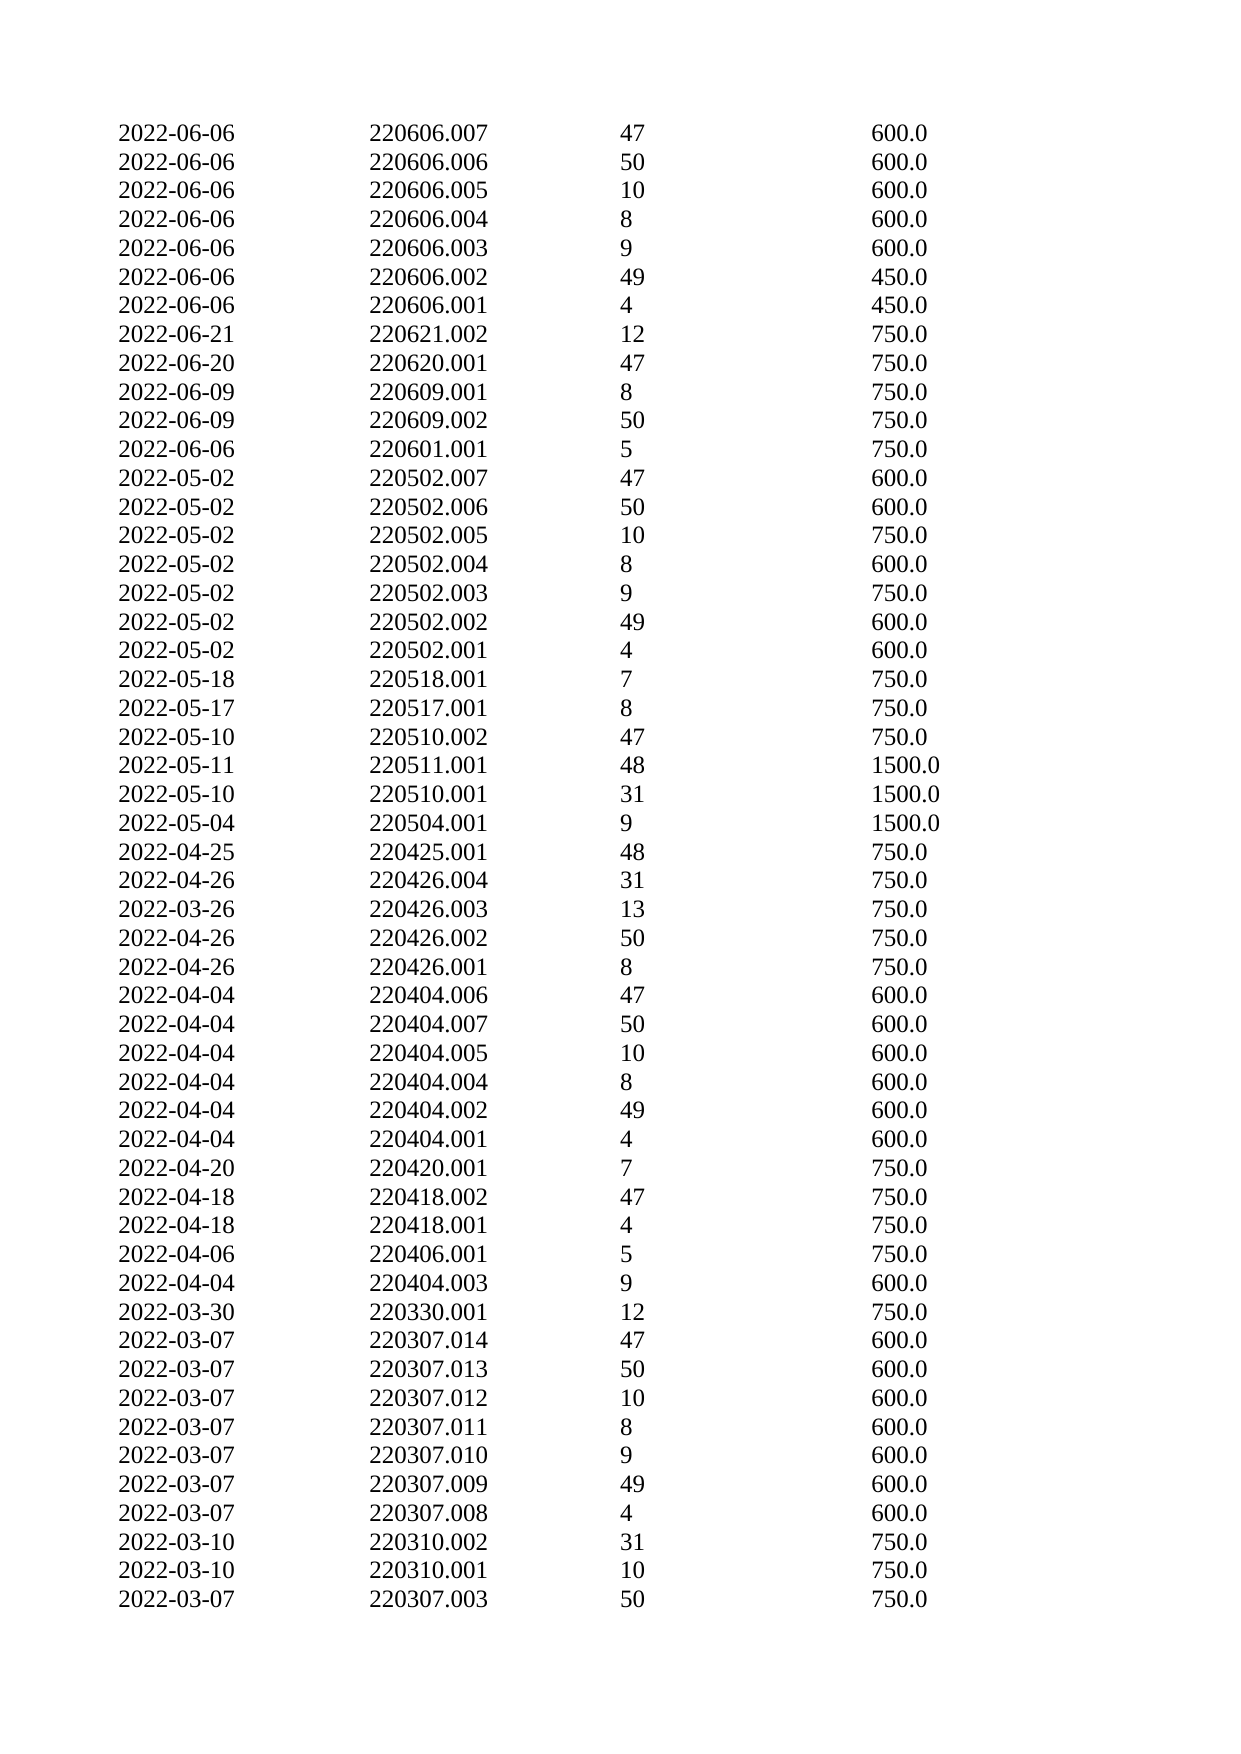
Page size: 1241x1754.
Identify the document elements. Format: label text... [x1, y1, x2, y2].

table_cell 220404.007 [369, 1009, 620, 1038]
table_cell 50 [620, 1354, 871, 1383]
table_cell 450.0 [871, 262, 1122, 291]
table_cell 220518.001 [369, 664, 620, 693]
table_cell 220310.001 [369, 1556, 620, 1584]
table_cell 10 [620, 521, 871, 549]
table_cell 600.0 [871, 118, 1122, 147]
table_cell 220517.001 [369, 693, 620, 722]
table_cell 600.0 [871, 981, 1122, 1009]
table_cell 2022-03-30 [118, 1297, 369, 1326]
table_cell 600.0 [871, 204, 1122, 233]
table_cell 750.0 [871, 894, 1122, 923]
table_cell 8 [620, 1067, 871, 1096]
table_cell 220426.003 [369, 894, 620, 923]
table_cell 220606.005 [369, 176, 620, 204]
table_cell 2022-06-06 [118, 118, 369, 147]
table_cell 750.0 [871, 664, 1122, 693]
table_cell 2022-04-26 [118, 952, 369, 981]
table_cell 750.0 [871, 319, 1122, 348]
table_cell 220307.012 [369, 1383, 620, 1412]
table_cell 600.0 [871, 1354, 1122, 1383]
table_cell 220606.003 [369, 233, 620, 262]
table_cell 220502.002 [369, 607, 620, 636]
table_cell 4 [620, 1211, 871, 1239]
table_cell 8 [620, 1412, 871, 1441]
table_cell 8 [620, 204, 871, 233]
table_cell 600.0 [871, 1469, 1122, 1498]
table_cell 220502.005 [369, 521, 620, 549]
table_cell 2022-05-02 [118, 607, 369, 636]
table_cell 2022-04-18 [118, 1182, 369, 1211]
table_cell 2022-06-06 [118, 262, 369, 291]
table_cell 750.0 [871, 1239, 1122, 1268]
table_cell 50 [620, 147, 871, 176]
table_cell 220404.005 [369, 1038, 620, 1067]
table_cell 47 [620, 1182, 871, 1211]
table_cell 220502.001 [369, 636, 620, 664]
table_cell 600.0 [871, 1412, 1122, 1441]
table_cell 600.0 [871, 492, 1122, 521]
table_cell 600.0 [871, 549, 1122, 578]
table_cell 220418.002 [369, 1182, 620, 1211]
table_cell 220510.001 [369, 779, 620, 808]
table_cell 600.0 [871, 176, 1122, 204]
table_cell 50 [620, 1584, 871, 1613]
table_cell 47 [620, 463, 871, 492]
table_cell 2022-06-20 [118, 348, 369, 377]
table_cell 2022-06-09 [118, 377, 369, 406]
table_cell 4 [620, 1124, 871, 1153]
table_cell 220510.002 [369, 722, 620, 751]
table_cell 2022-06-06 [118, 176, 369, 204]
table_cell 2022-03-07 [118, 1354, 369, 1383]
table_cell 220606.001 [369, 291, 620, 319]
table_cell 220609.002 [369, 406, 620, 434]
table_cell 600.0 [871, 1096, 1122, 1124]
table_cell 2022-05-17 [118, 693, 369, 722]
table_cell 2022-03-07 [118, 1469, 369, 1498]
table_cell 2022-05-02 [118, 521, 369, 549]
table_cell 220330.001 [369, 1297, 620, 1326]
table_cell 220426.001 [369, 952, 620, 981]
table_cell 12 [620, 319, 871, 348]
table_cell 220606.002 [369, 262, 620, 291]
table_cell 750.0 [871, 1211, 1122, 1239]
table_cell 50 [620, 1009, 871, 1038]
table_cell 220502.003 [369, 578, 620, 607]
table_cell 2022-06-06 [118, 204, 369, 233]
table_cell 2022-05-02 [118, 463, 369, 492]
table_cell 50 [620, 492, 871, 521]
table_cell 220502.004 [369, 549, 620, 578]
table_cell 2022-04-04 [118, 981, 369, 1009]
table_cell 750.0 [871, 434, 1122, 463]
table_cell 2022-04-20 [118, 1153, 369, 1182]
table_cell 47 [620, 981, 871, 1009]
table_cell 600.0 [871, 636, 1122, 664]
table_cell 750.0 [871, 1297, 1122, 1326]
table_cell 220609.001 [369, 377, 620, 406]
table_cell 600.0 [871, 1009, 1122, 1038]
table_cell 220420.001 [369, 1153, 620, 1182]
table_cell 220307.003 [369, 1584, 620, 1613]
table_cell 10 [620, 1383, 871, 1412]
table_cell 220606.004 [369, 204, 620, 233]
table_cell 450.0 [871, 291, 1122, 319]
table_cell 600.0 [871, 233, 1122, 262]
table_cell 220307.008 [369, 1498, 620, 1527]
table_cell 49 [620, 1096, 871, 1124]
table_cell 600.0 [871, 1124, 1122, 1153]
table_cell 220621.002 [369, 319, 620, 348]
table_cell 2022-06-06 [118, 233, 369, 262]
table_cell 2022-03-07 [118, 1412, 369, 1441]
table_cell 220404.001 [369, 1124, 620, 1153]
table_cell 750.0 [871, 1584, 1122, 1613]
table_cell 7 [620, 664, 871, 693]
table_cell 220404.002 [369, 1096, 620, 1124]
table_cell 47 [620, 722, 871, 751]
table_cell 10 [620, 1038, 871, 1067]
table_cell 750.0 [871, 693, 1122, 722]
table_cell 220307.013 [369, 1354, 620, 1383]
table_cell 2022-03-07 [118, 1441, 369, 1469]
table_cell 220307.009 [369, 1469, 620, 1498]
table_cell 600.0 [871, 607, 1122, 636]
table_cell 2022-04-26 [118, 923, 369, 952]
table_cell 8 [620, 693, 871, 722]
table_cell 2022-05-11 [118, 751, 369, 779]
table_cell 2022-04-25 [118, 837, 369, 866]
table_cell 220418.001 [369, 1211, 620, 1239]
table_cell 2022-03-07 [118, 1498, 369, 1527]
table_cell 2022-06-21 [118, 319, 369, 348]
table_cell 2022-04-04 [118, 1009, 369, 1038]
table_cell 10 [620, 1556, 871, 1584]
table_cell 9 [620, 808, 871, 837]
table_cell 2022-04-04 [118, 1124, 369, 1153]
table_cell 600.0 [871, 463, 1122, 492]
table_cell 49 [620, 262, 871, 291]
table_cell 5 [620, 434, 871, 463]
table_cell 220620.001 [369, 348, 620, 377]
table_cell 750.0 [871, 866, 1122, 894]
table_cell 4 [620, 291, 871, 319]
table_cell 750.0 [871, 578, 1122, 607]
table_cell 8 [620, 952, 871, 981]
table_cell 2022-04-18 [118, 1211, 369, 1239]
table_cell 49 [620, 1469, 871, 1498]
table_cell 10 [620, 176, 871, 204]
table_cell 31 [620, 779, 871, 808]
table_cell 48 [620, 751, 871, 779]
table_cell 2022-04-04 [118, 1067, 369, 1096]
table_cell 2022-03-26 [118, 894, 369, 923]
table_cell 600.0 [871, 147, 1122, 176]
table_cell 600.0 [871, 1268, 1122, 1297]
table_cell 2022-05-04 [118, 808, 369, 837]
table_cell 220404.004 [369, 1067, 620, 1096]
table_cell 2022-04-06 [118, 1239, 369, 1268]
table_cell 5 [620, 1239, 871, 1268]
table_cell 2022-03-07 [118, 1584, 369, 1613]
table_cell 220404.006 [369, 981, 620, 1009]
table_cell 600.0 [871, 1067, 1122, 1096]
table_cell 2022-04-04 [118, 1096, 369, 1124]
table_cell 8 [620, 549, 871, 578]
table_cell 600.0 [871, 1498, 1122, 1527]
table_cell 2022-05-02 [118, 636, 369, 664]
table_cell 47 [620, 348, 871, 377]
table_cell 2022-06-09 [118, 406, 369, 434]
table_cell 220502.007 [369, 463, 620, 492]
table_cell 220310.002 [369, 1527, 620, 1556]
table_cell 750.0 [871, 406, 1122, 434]
table_cell 220426.004 [369, 866, 620, 894]
table_cell 4 [620, 636, 871, 664]
table_cell 9 [620, 1268, 871, 1297]
table_cell 2022-05-02 [118, 549, 369, 578]
table_cell 9 [620, 578, 871, 607]
table_cell 2022-06-06 [118, 147, 369, 176]
table_cell 220502.006 [369, 492, 620, 521]
table_cell 47 [620, 1326, 871, 1354]
table_cell 220504.001 [369, 808, 620, 837]
table_cell 220426.002 [369, 923, 620, 952]
table_cell 220425.001 [369, 837, 620, 866]
table_cell 48 [620, 837, 871, 866]
table_cell 9 [620, 1441, 871, 1469]
table_cell 220606.007 [369, 118, 620, 147]
table_cell 220511.001 [369, 751, 620, 779]
table_cell 31 [620, 1527, 871, 1556]
table_cell 750.0 [871, 1556, 1122, 1584]
table_cell 50 [620, 406, 871, 434]
table_cell 750.0 [871, 521, 1122, 549]
table_cell 2022-03-10 [118, 1527, 369, 1556]
table_cell 220606.006 [369, 147, 620, 176]
table_cell 220406.001 [369, 1239, 620, 1268]
table_cell 220307.011 [369, 1412, 620, 1441]
table_cell 750.0 [871, 923, 1122, 952]
table_cell 2022-03-07 [118, 1326, 369, 1354]
table_cell 2022-03-10 [118, 1556, 369, 1584]
table_cell 4 [620, 1498, 871, 1527]
table_cell 2022-05-18 [118, 664, 369, 693]
table_cell 750.0 [871, 837, 1122, 866]
table_cell 2022-06-06 [118, 434, 369, 463]
table_cell 2022-03-07 [118, 1383, 369, 1412]
table_cell 750.0 [871, 1182, 1122, 1211]
table_cell 220404.003 [369, 1268, 620, 1297]
table_cell 1500.0 [871, 779, 1122, 808]
table_cell 220601.001 [369, 434, 620, 463]
table_cell 9 [620, 233, 871, 262]
table_cell 50 [620, 923, 871, 952]
table_cell 1500.0 [871, 751, 1122, 779]
table_cell 8 [620, 377, 871, 406]
table_cell 750.0 [871, 348, 1122, 377]
table_cell 600.0 [871, 1038, 1122, 1067]
table_cell 31 [620, 866, 871, 894]
table_cell 2022-05-10 [118, 722, 369, 751]
table_cell 1500.0 [871, 808, 1122, 837]
table_cell 750.0 [871, 722, 1122, 751]
table_cell 2022-05-02 [118, 492, 369, 521]
table_cell 750.0 [871, 1153, 1122, 1182]
table_cell 2022-06-06 [118, 291, 369, 319]
table_cell 7 [620, 1153, 871, 1182]
table_cell 2022-04-04 [118, 1038, 369, 1067]
table_cell 600.0 [871, 1326, 1122, 1354]
table_cell 750.0 [871, 952, 1122, 981]
table_cell 13 [620, 894, 871, 923]
table_cell 220307.014 [369, 1326, 620, 1354]
table_cell 750.0 [871, 377, 1122, 406]
table_cell 600.0 [871, 1383, 1122, 1412]
table_cell 12 [620, 1297, 871, 1326]
table_cell 2022-05-02 [118, 578, 369, 607]
table_cell 750.0 [871, 1527, 1122, 1556]
table_cell 47 [620, 118, 871, 147]
table_cell 600.0 [871, 1441, 1122, 1469]
table_cell 2022-05-10 [118, 779, 369, 808]
table_cell 2022-04-04 [118, 1268, 369, 1297]
table_cell 49 [620, 607, 871, 636]
table_cell 2022-04-26 [118, 866, 369, 894]
table_cell 220307.010 [369, 1441, 620, 1469]
